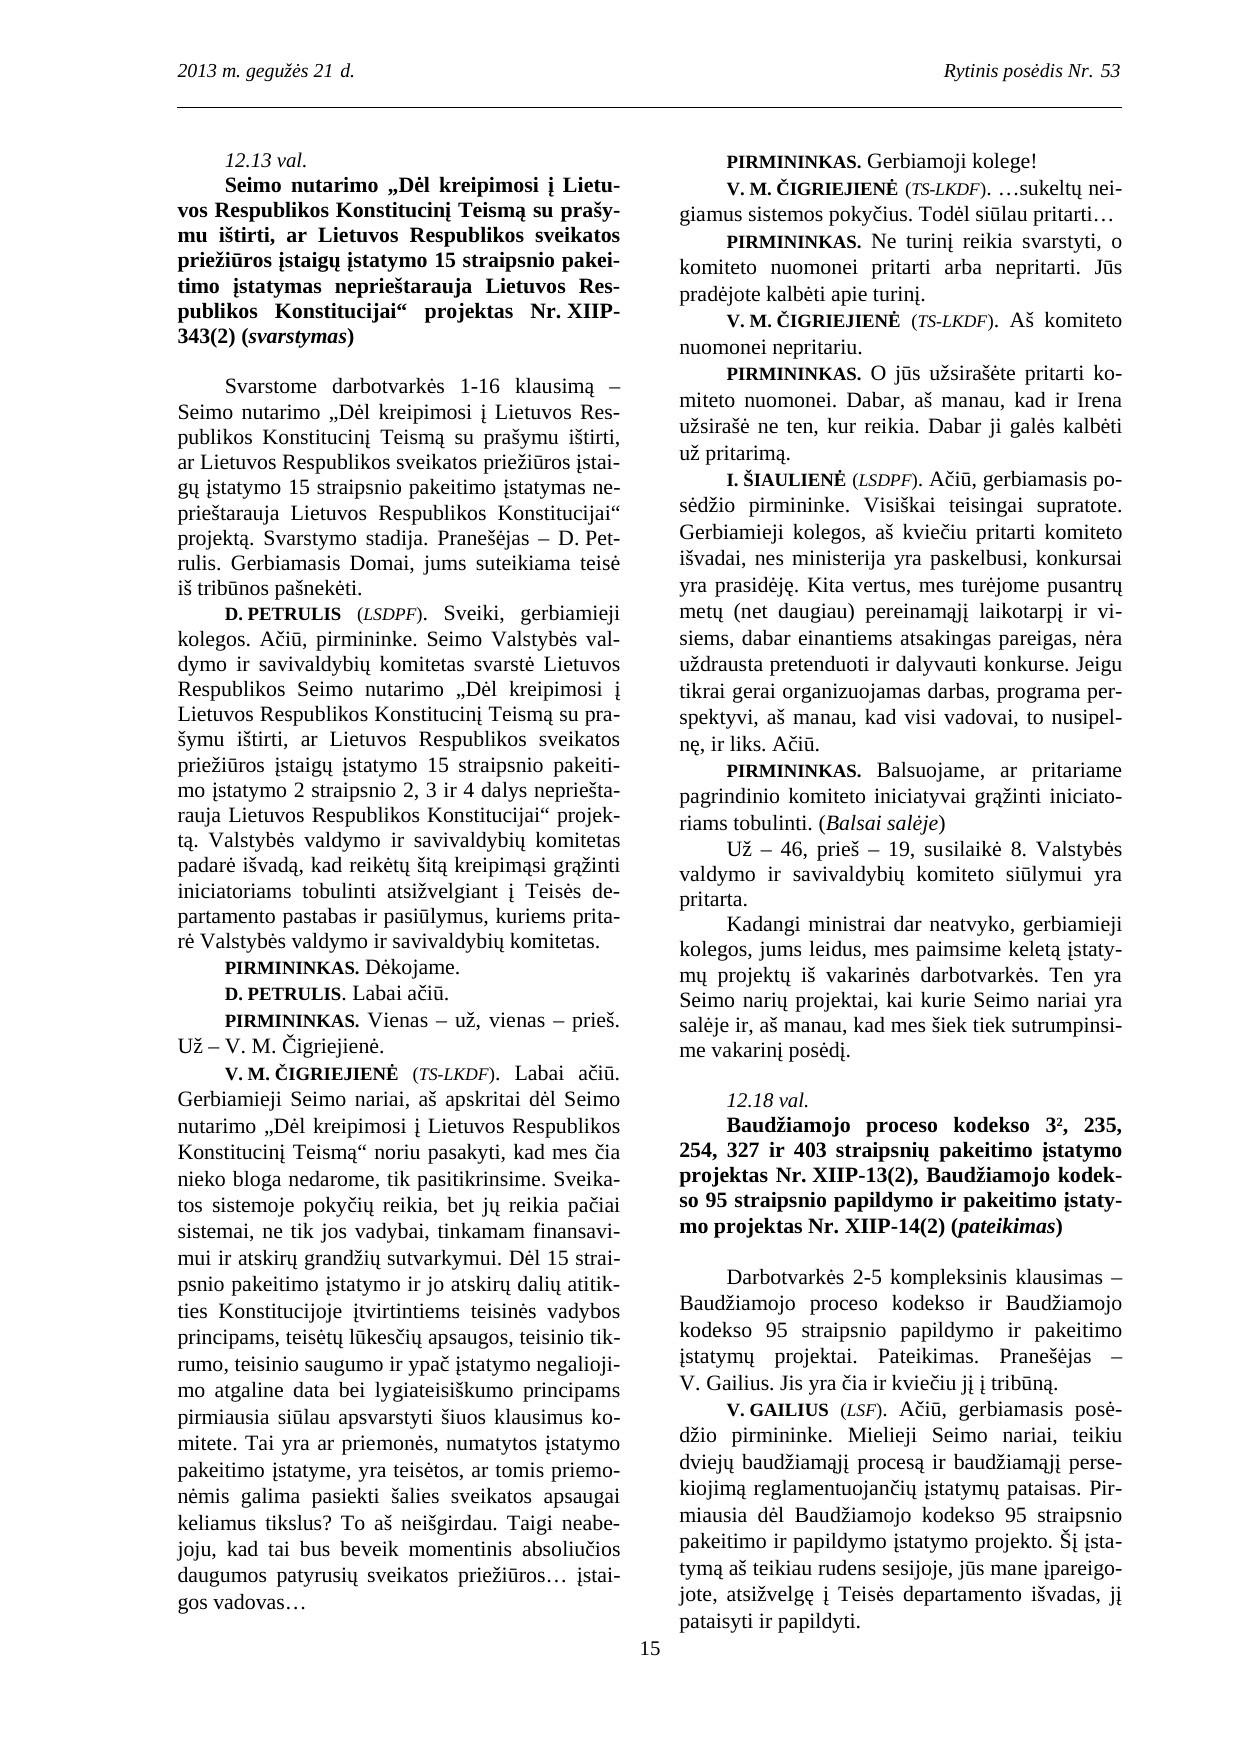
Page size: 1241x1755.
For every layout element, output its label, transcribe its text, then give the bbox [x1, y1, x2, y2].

text Dar­bo­tvarkės 2-5 kom­plek­si­nis klau­si­mas – Bau­džia­mo­jo pro­ce­so ko­dek­so ir Bau­džia­mo­jo ko­dek­so 95 straips­nio pa­pil­dy­mo ir pa­kei­ti­mo įsta­ty­mų pro­jek­tai. Pa­tei­ki­mas. Pra­ne­šė­jas – V. Gai­lius. Jis yra čia ir kvie­čiu jį į tri­bū­ną. [679, 1263, 1122, 1395]
text PIRMININKAS. Ger­bia­mo­ji ko­le­ge! [679, 148, 1122, 174]
text Už – 46, prieš – 19, su­si­lai­kė 8. Vals­ty­bės val­dy­mo ir sa­vi­val­dy­bių ko­mi­te­to siū­ly­mui yra pri­tar­ta. [679, 836, 1122, 911]
text Bau­džia­mo­jo pro­ce­so ko­dek­so 32, 235, 254, 327 ir 403 straips­nių pa­kei­ti­mo įsta­ty­mo pro­jek­tas Nr. XIIP-13(2), Bau­džia­mo­jo ko­dek­so 95 straips­nio pa­pil­dy­mo ir pa­kei­ti­mo įsta­ty­mo pro­jek­tas Nr. XIIP-14(2) (pa­tei­ki­mas) [679, 1112, 1122, 1238]
text PIRMININKAS. Ne tu­ri­nį rei­kia svars­ty­ti, o ko­mi­te­to nuo­mo­nei pri­tar­ti ar­ba ne­pri­tar­ti. Jūs pra­dė­jo­te kal­bė­ti apie tu­ri­nį. [679, 227, 1122, 306]
text PIRMININKAS. Vie­nas – už, vie­nas – prieš. Už – V. M. Čig­rie­jie­nė. [177, 1006, 620, 1059]
text V. M. ČIGRIEJIENĖ (TS-LKDF). La­bai ačiū. Ger­bia­mie­ji Sei­mo na­riai, aš ap­skri­tai dėl Sei­mo nu­ta­ri­mo „Dėl krei­pi­mo­si į Lie­tu­vos Res­pub­li­kos Kon­sti­tu­ci­nį Teis­mą“ no­riu pa­sa­ky­ti, kad mes čia nie­ko blo­ga ne­da­ro­me, tik pa­si­tik­rin­si­me. Svei­ka­tos sis­te­mo­je po­ky­čių rei­kia, bet jų rei­kia pa­čiai sis­te­mai, ne tik jos va­dy­bai, tin­ka­mam fi­nan­sa­vi­mui ir at­ski­rų gran­džių su­tvar­ky­mui. Dėl 15 strai­ps­nio pa­kei­ti­mo įsta­ty­mo ir jo at­ski­rų da­lių ati­ti­k­ties Kon­sti­tu­ci­jo­je įtvir­tin­tiems tei­si­nės va­dy­bos prin­ci­pams, tei­sė­tų lū­kes­čių ap­sau­gos, tei­si­nio tik­ru­mo, tei­si­nio sau­gu­mo ir ypač įsta­ty­mo ne­ga­lio­ji­mo at­galine data bei ly­gia­tei­siš­ku­mo prin­ci­pams pir­miau­sia siū­lau ap­svars­ty­ti šiuos klau­si­mus ko­mi­te­te. Tai yra ar prie­mo­nės, nu­ma­ty­tos įsta­ty­mo pa­kei­ti­mo įsta­ty­me, yra tei­sė­tos, ar to­mis prie­mo­nė­mis ga­li­ma pa­siek­ti ša­lies svei­ka­tos ap­sau­gai ke­lia­mus tiks­lus? To aš ne­iš­gir­dau. Tai­gi ne­abe­joju, kad tai bus be­veik mo­men­ti­nis ab­so­liu­čios dau­gumos pa­ty­ru­sių svei­ka­tos prie­žiū­ros… įstai­gos va­do­vas… [177, 1059, 620, 1615]
text Svars­to­me dar­bo­tvarkės 1-16 klau­si­mą – Sei­mo nu­ta­ri­mo „Dėl krei­pi­mo­si į Lie­tu­vos Res­pub­li­kos Kon­sti­tu­ci­nį Teis­mą su pra­šy­mu iš­tir­ti, ar Lie­tu­vos Res­pub­li­kos svei­ka­tos prie­žiū­ros įstai­gų įsta­ty­mo 15 straips­nio pa­kei­ti­mo įsta­ty­mas ne­pri­e­š­ta­rau­ja Lie­tu­vos Res­pub­li­kos Kon­sti­tu­ci­jai“ pro­jek­tą. Svars­ty­mo sta­di­ja. Pra­ne­šė­jas – D. Pet­ru­lis. Ger­bia­ma­sis Do­mai, jums su­tei­kia­ma tei­sė iš tri­bū­nos pa­šne­kė­ti. [177, 373, 620, 600]
text V. M. ČIGRIEJIENĖ (TS-LKDF). Aš ko­mi­te­to nuo­mo­nei ne­pri­ta­riu. [679, 306, 1122, 359]
text D. PETRULIS (LSDPF). Svei­ki, ger­bia­mie­ji ko­le­gos. Ačiū, pir­mi­nin­ke. Sei­mo Vals­ty­bės val­dy­mo ir sa­vi­val­dy­bių ko­mi­te­tas svars­tė Lie­tu­vos Res­pub­li­kos Sei­mo nu­ta­ri­mo „Dėl krei­pi­mo­si į Lie­tu­vos Res­pub­li­kos Kon­sti­tu­ci­nį Teis­mą su pra­šy­mu iš­tir­ti, ar Lie­tu­vos Res­pub­li­kos svei­ka­tos prie­žiū­ros įstai­gų įsta­ty­mo 15 straips­nio pa­kei­ti­mo įsta­ty­mo 2 straips­nio 2, 3 ir 4 da­lys ne­pri­eš­ta­rau­ja Lie­tu­vos Res­pub­li­kos Kon­sti­tu­ci­jai“ pro­jek­tą. Val­s­ty­bės val­dy­mo ir sa­vi­val­dy­bių ko­mi­te­tas pa­da­rė iš­va­dą, kad rei­kė­tų ši­tą krei­pi­mą­si grą­žin­ti ini­cia­to­riams to­bu­lin­ti at­si­žvel­giant į Tei­sės de­par­ta­men­to pa­sta­bas ir pa­siū­ly­mus, ku­riems pri­ta­rė Vals­ty­bės val­dy­mo ir sa­vi­val­dy­bių ko­mi­te­tas. [177, 600, 620, 953]
text V. GAILIUS (LSF). Ačiū, ger­bia­ma­sis po­sė­džio pir­mi­nin­ke. Mie­lie­ji Sei­mo na­riai, tei­kiu dvie­jų bau­džia­mą­jį pro­ce­są ir bau­džia­mą­jį per­se­kio­ji­mą reg­la­men­tuo­jan­čių įsta­ty­mų pa­tai­sas. Pir­miau­sia dėl Bau­džia­mo­jo ko­dek­so 95 straips­nio pa­kei­ti­mo ir pa­pil­dy­mo įsta­ty­mo pro­jek­to. Šį įsta­ty­mą aš tei­kiau ru­dens se­si­jo­je, jūs ma­ne įpa­rei­go­jo­te, at­si­žvel­gę į Tei­sės de­par­ta­men­to iš­va­das, jį pa­tai­sy­ti ir pa­pil­dy­ti. [679, 1395, 1122, 1633]
text PIRMININKAS. Dė­ko­ja­me. [177, 953, 620, 980]
text Ka­dan­gi mi­nist­rai dar ne­at­vy­ko, ger­bia­mie­ji ko­le­gos, jums lei­dus, mes pa­im­si­me ke­le­tą įsta­ty­mų pro­jek­tų iš va­ka­ri­nės dar­bo­tvarkės. Ten yra Sei­mo na­rių pro­jek­tai, kai ku­rie Sei­mo na­riai yra sa­lė­je ir, aš ma­nau, kad mes šiek tiek su­trum­pin­si­me va­ka­ri­nį po­sė­dį. [679, 911, 1122, 1062]
text 12.18 val. [726, 1088, 1122, 1112]
text Sei­mo nu­ta­ri­mo „Dėl krei­pi­mo­si į Lie­tu­vos Res­pub­li­kos Kon­sti­tu­ci­nį Teis­mą su pra­šy­mu iš­tir­ti, ar Lie­tu­vos Res­pub­li­kos svei­ka­tos prie­žiū­ros įstai­gų įsta­ty­mo 15 straips­nio pa­kei­ti­mo įsta­ty­mas ne­pri­eš­ta­rau­ja Lie­tu­vos Res­pub­li­kos Kon­sti­tu­ci­jai“ pro­jek­tas Nr. XIIP-343(2) (svars­ty­mas) [177, 172, 620, 348]
text D. PETRULIS. La­bai ačiū. [177, 980, 620, 1006]
text 12.13 val. [224, 148, 620, 172]
text PIRMININKAS. O jūs už­si­ra­šė­te pri­tar­ti ko­mi­te­to nuo­mo­nei. Da­bar, aš ma­nau, kad ir Ire­na už­si­ra­šė ne ten, kur rei­kia. Da­bar ji ga­lės kal­bė­ti už pri­ta­ri­mą. [679, 359, 1122, 465]
text PIRMININKAS. Bal­suo­ja­me, ar pri­ta­ria­me pa­grin­di­nio ko­mi­te­to ini­cia­ty­vai grą­žin­ti ini­cia­to­riams to­bu­lin­ti. (Bal­sai sa­lė­je) [679, 756, 1122, 836]
text V. M. ČIGRIEJIENĖ (TS-LKDF). …su­kel­tų nei­gia­mus sis­te­mos po­ky­čius. To­dėl siū­lau pri­tarti… [679, 174, 1122, 227]
text I. ŠIAULIENĖ (LSDPF). Ačiū, ger­bia­ma­sis po­sė­džio pir­mi­nin­ke. Vi­siš­kai tei­sin­gai su­pra­to­te. Ger­bia­mie­ji ko­le­gos, aš kvie­čiu pri­tar­ti ko­mi­te­to iš­va­dai, nes mi­nis­te­ri­ja yra pa­skel­bu­si, kon­kur­sai yra pra­si­dė­ję. Ki­ta ver­tus, mes tu­rė­jo­me pus­an­trų me­tų (net dau­giau) per­ei­na­mą­jį lai­ko­tar­pį ir vi­siems, da­bar ei­nan­tiems at­sa­kin­gas pa­rei­gas, nė­ra už­draus­ta pre­ten­duo­ti ir da­ly­vau­ti kon­kur­se. Jei­gu tik­rai ge­rai or­ga­ni­zuo­ja­mas dar­bas, pro­gra­ma per­spek­ty­vi, aš ma­nau, kad vi­si va­do­vai, to nu­si­pel­nę, ir liks. Ačiū. [679, 465, 1122, 756]
